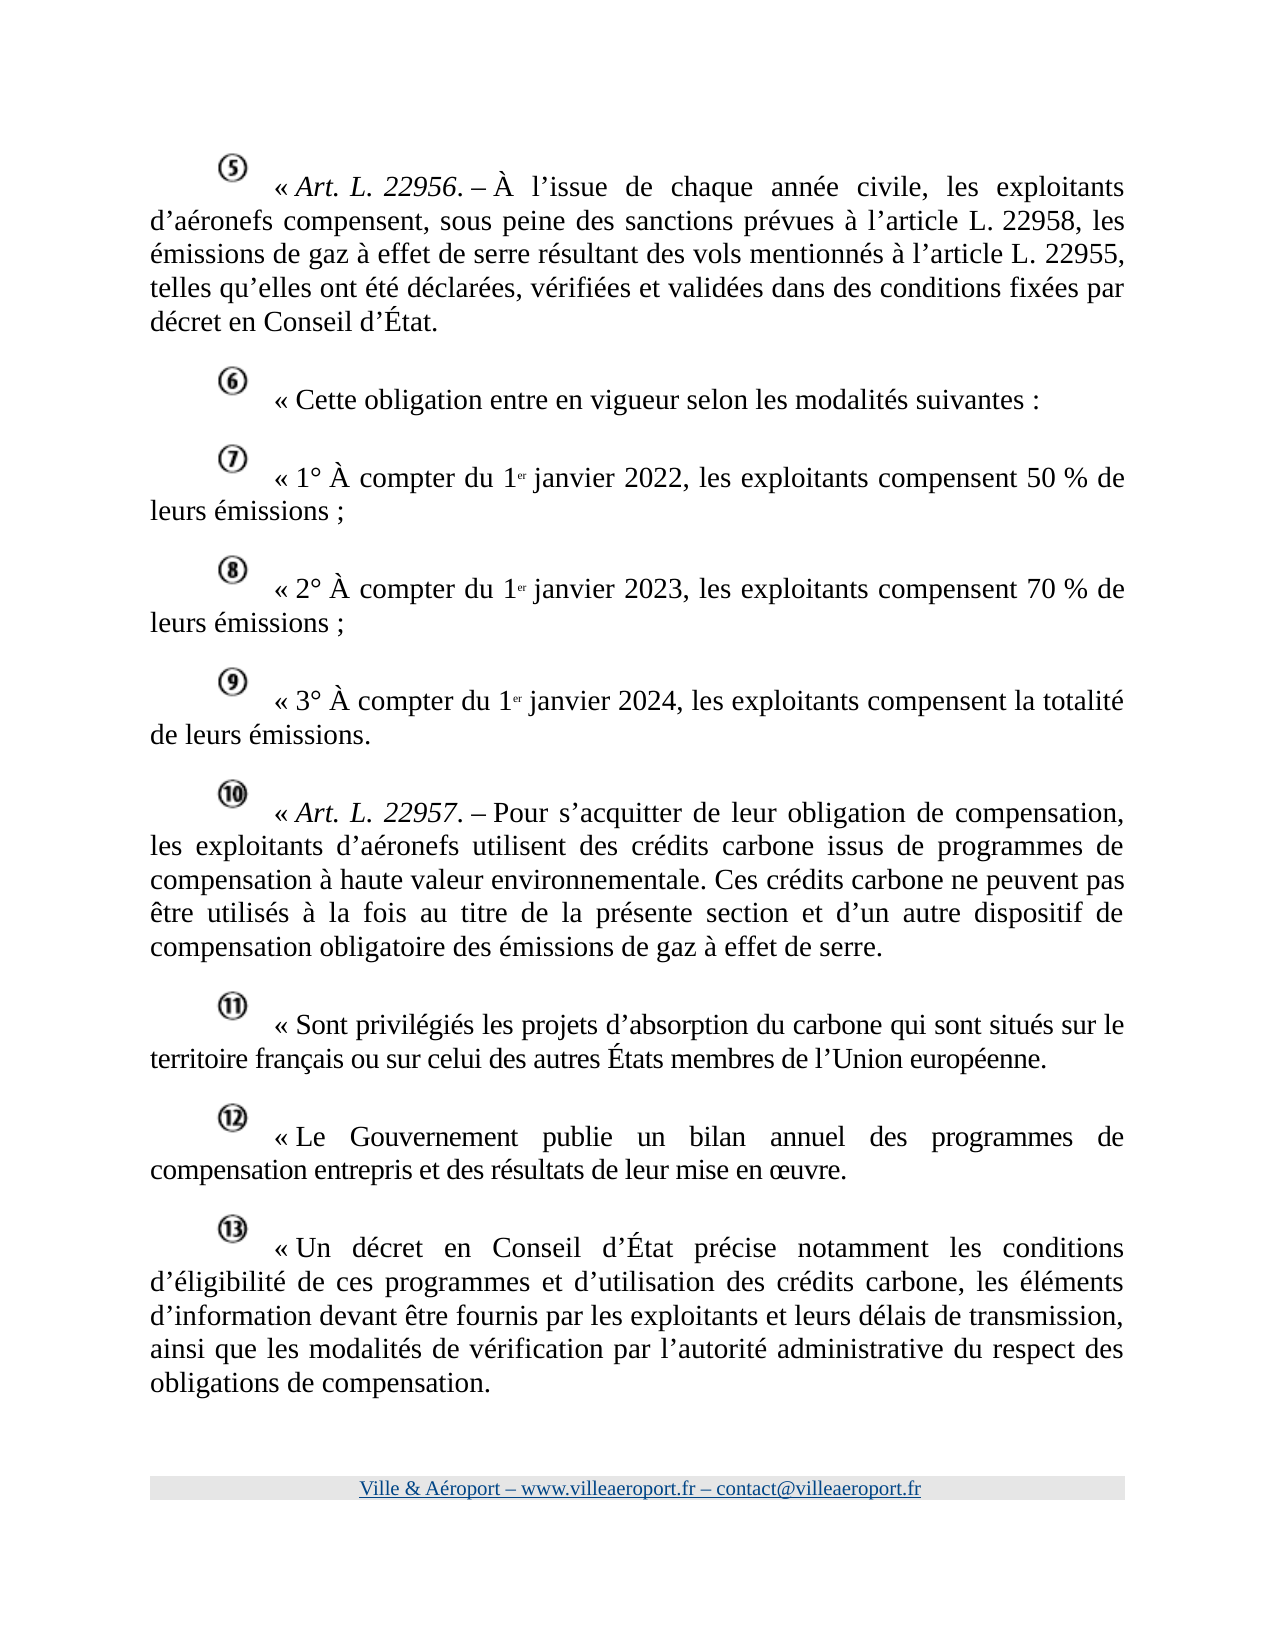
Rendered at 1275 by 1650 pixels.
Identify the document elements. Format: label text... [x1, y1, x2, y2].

text « Un décret en Conseil d’État précise notamment les conditions d’éligibilité de ces programmes et d’utilisation des crédits carbone, les éléments d’information devant être fournis par les exploitants et leurs délais de transmission, ainsi que les modalités de vérification par l’autorité administrative du respect des obligations de compensation. [150, 1211, 1125, 1398]
picture [203, 987, 274, 1035]
picture [203, 552, 274, 599]
picture [203, 440, 274, 488]
picture [203, 362, 274, 410]
text « Le Gouvernement publie un bilan annuel des programmes de compensation entrepris et des résultats de leur mise en œuvre. [150, 1099, 1125, 1186]
text « Sont privilégiés les projets d’absorption du carbone qui sont situés sur le territoire français ou sur celui des autres États membres de l’Union européenne. [150, 988, 1125, 1074]
text « Art. L. 22957. – Pour s’acquitter de leur obligation de compensation, les exploitants d’aéronefs utilisent des crédits carbone issus de programmes de compensation à haute valeur environnementale. Ces crédits carbone ne peuvent pas être utilisés à la fois au titre de la présente section et d’un autre dispositif de compensation obligatoire des émissions de gaz à effet de serre. [150, 775, 1125, 963]
text « Cette obligation entre en vigueur selon les modalités suivantes : [150, 362, 1125, 415]
text « Art. L. 22956. – À l’issue de chaque année civile, les exploitants d’aéronefs compensent, sous peine des sanctions prévues à l’article L. 22958, les émissions de gaz à effet de serre résultant des vols mentionnés à l’article L. 22955, telles qu’elles ont été déclarées, vérifiées et validées dans des conditions fixées par décret en Conseil d’État. [150, 150, 1125, 337]
text « 3° À compter du 1er janvier 2024, les exploitants compensent la totalité de leurs émissions. [150, 664, 1125, 750]
picture [203, 150, 274, 197]
picture [203, 1211, 274, 1258]
text « 2° À compter du 1er janvier 2023, les exploitants compensent 70 % de leurs émissions ; [150, 552, 1125, 639]
picture [203, 1099, 274, 1147]
picture [203, 775, 274, 823]
text « 1° À compter du 1er janvier 2022, les exploitants compensent 50 % de leurs émissions ; [150, 440, 1125, 527]
picture [203, 663, 274, 711]
